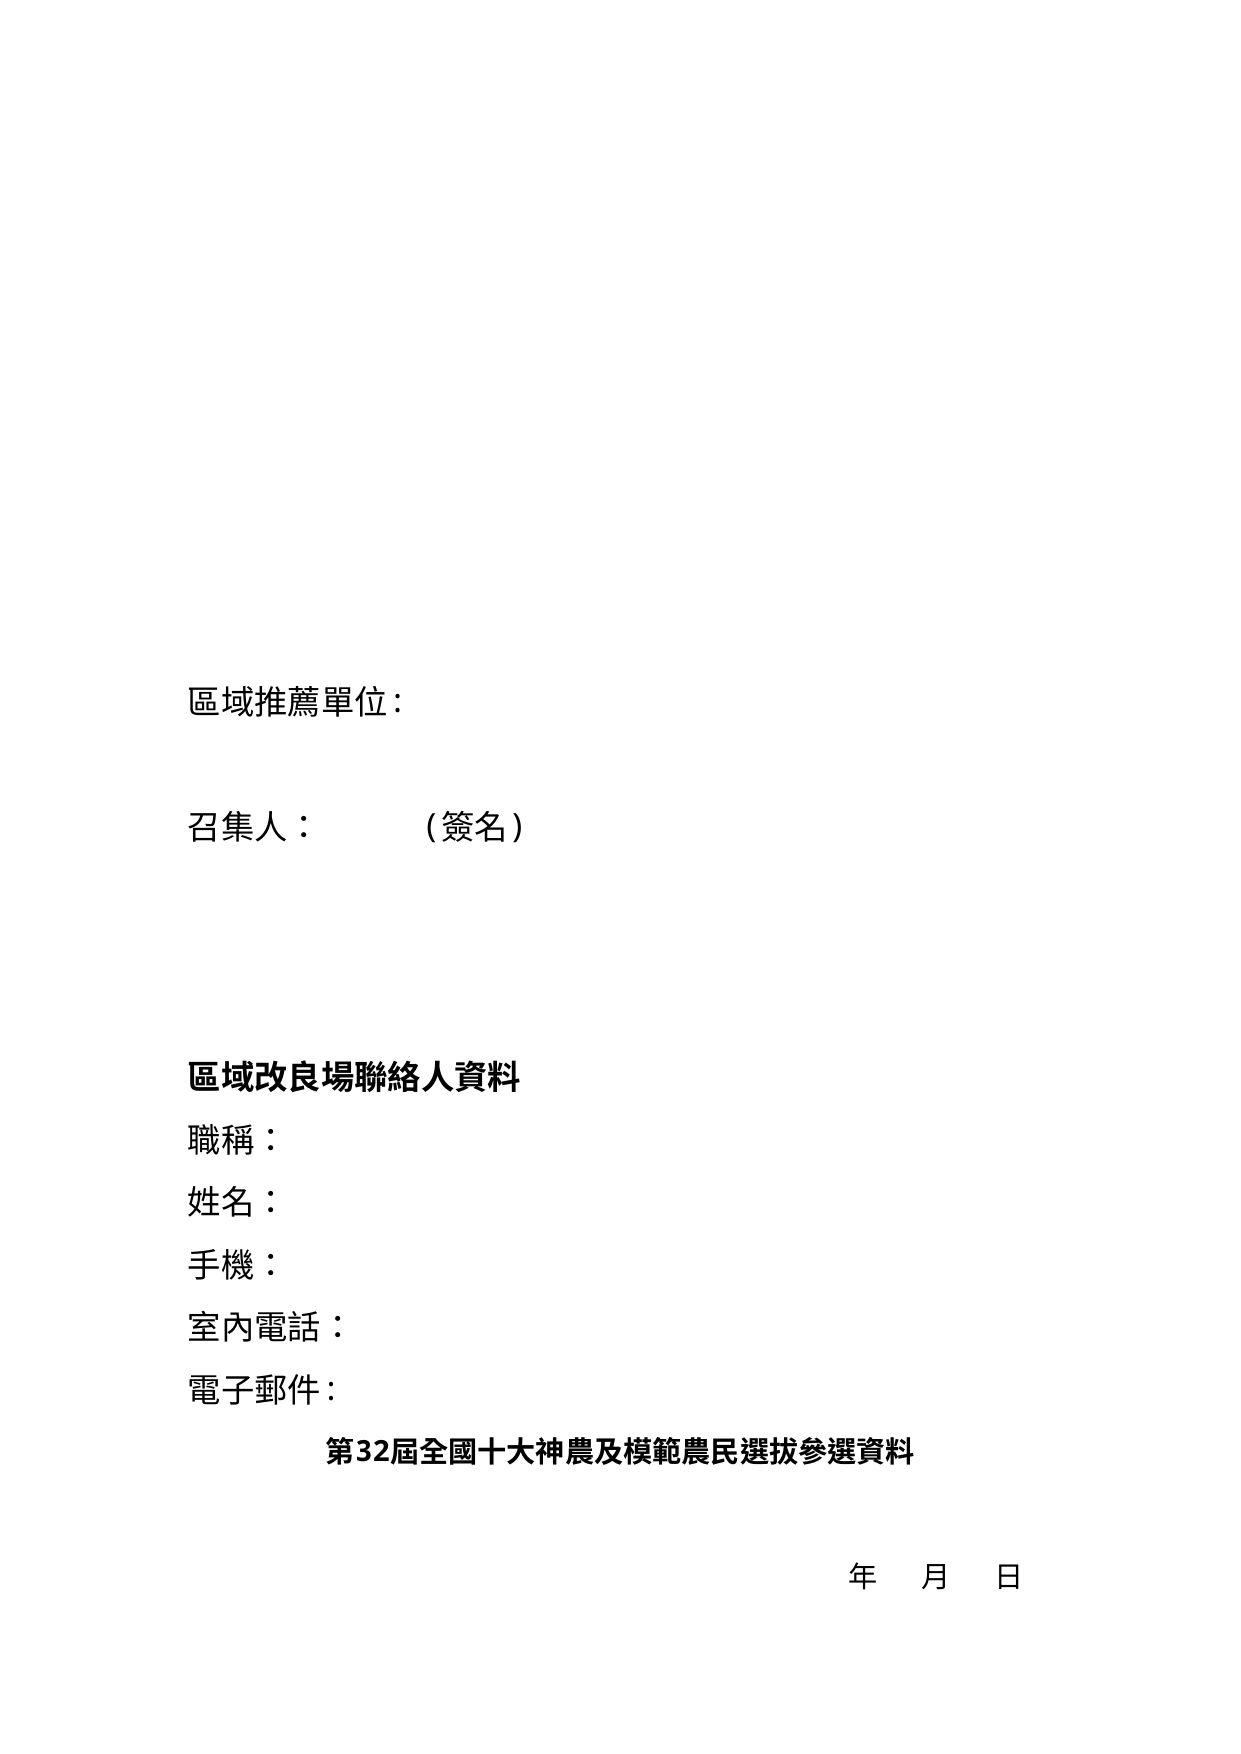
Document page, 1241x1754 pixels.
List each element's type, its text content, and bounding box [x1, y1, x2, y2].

text 年 月 日 [187, 1533, 1023, 1596]
text 姓名： [187, 1158, 1053, 1221]
text 區域改良場聯絡人資料 [187, 1033, 1053, 1096]
text 第32屆全國十大神農及模範農民選拔參選資料 [187, 1408, 1053, 1471]
text 手機： [187, 1221, 1053, 1283]
text 室內電話： [187, 1283, 1053, 1346]
text 召集人： (簽名) [187, 783, 1053, 846]
text 電子郵件: [187, 1346, 1053, 1408]
text 區域推薦單位: [187, 658, 1053, 721]
text 職稱： [187, 1096, 1053, 1158]
